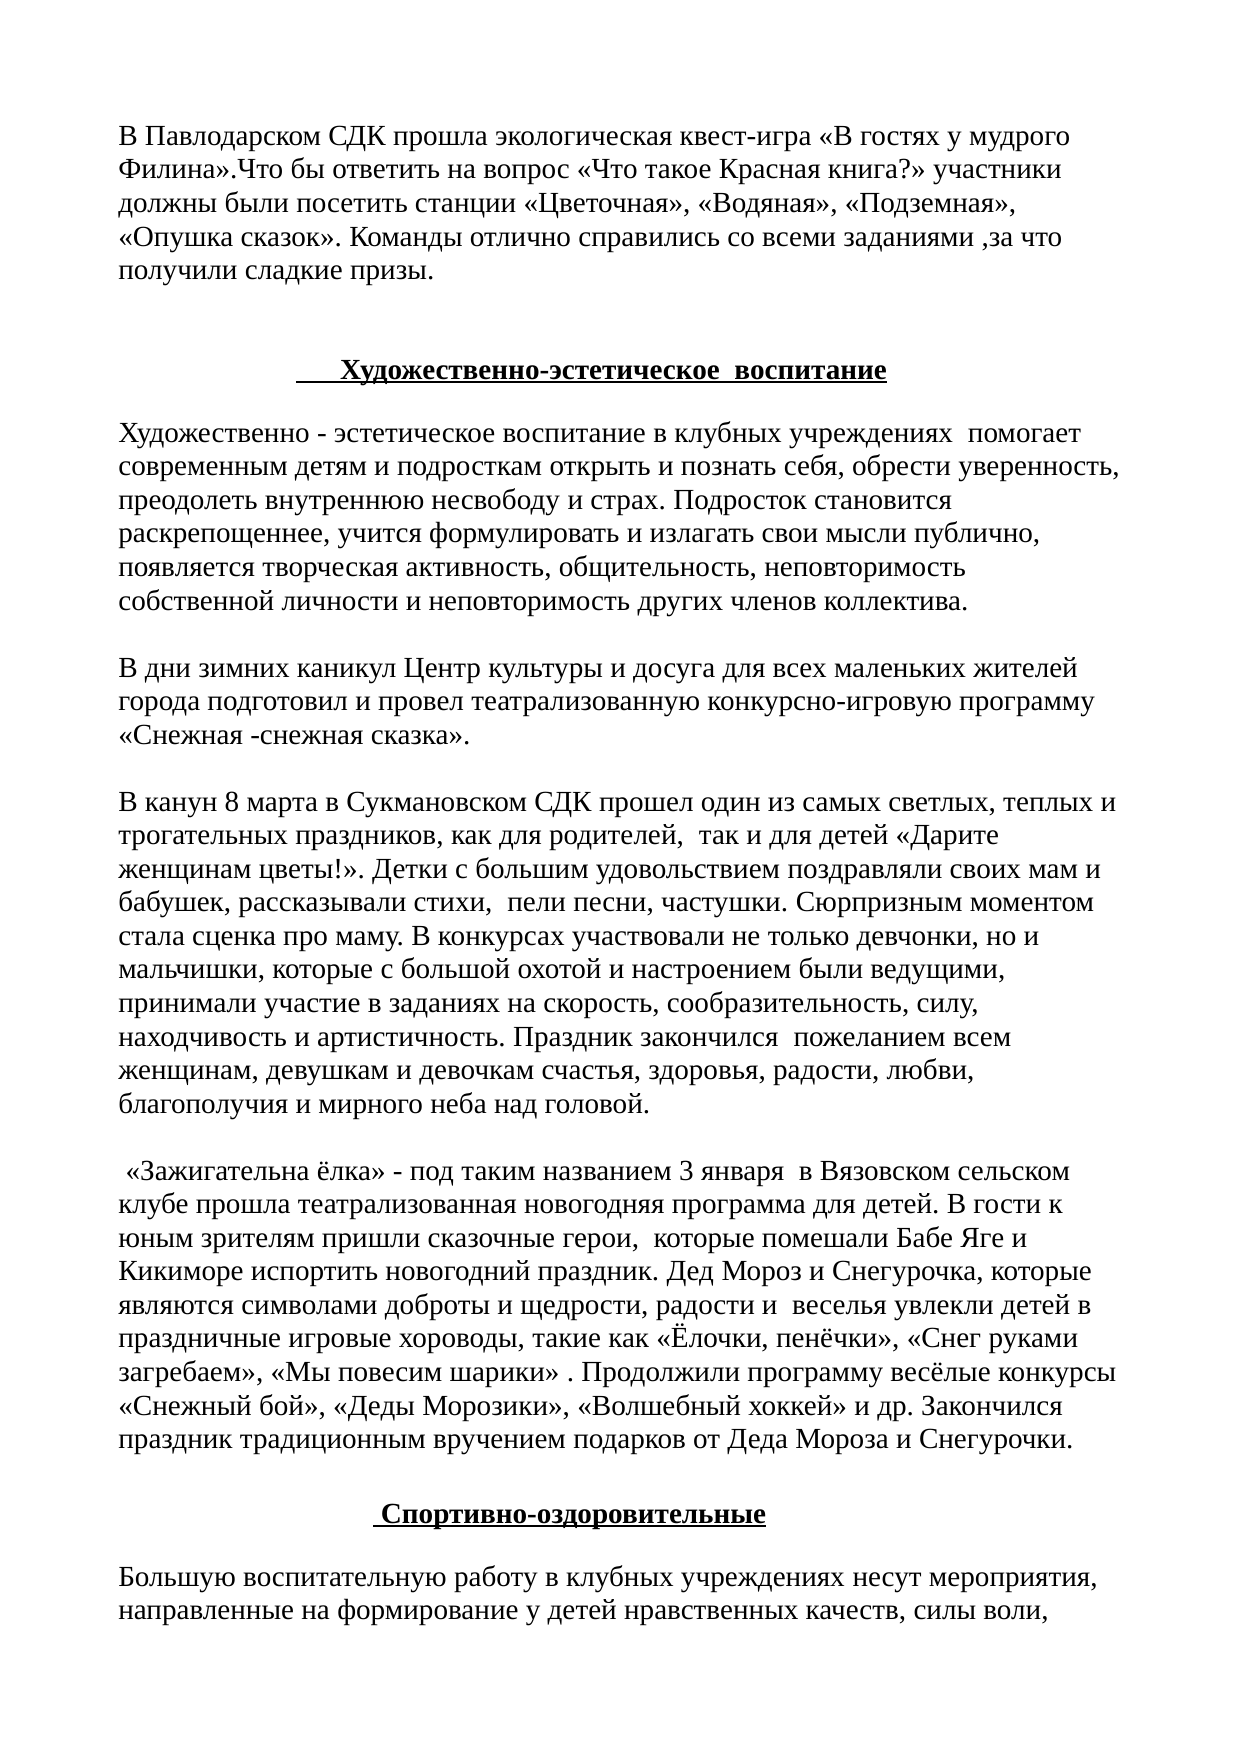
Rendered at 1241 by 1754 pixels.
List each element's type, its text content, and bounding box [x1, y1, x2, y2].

text Спортивно-оздоровительные [118, 1488, 1122, 1531]
text В Павлодарском СДК прошла экологическая квест-игра «В гостях у мудрого Филина».Что бы ответить на вопрос «Что такое Красная книга?» участники должны были посетить станции «Цветочная», «Водяная», «Подземная», «Опушка сказок». Команды отлично справились со всеми заданиями ,за что получили сладкие призы. [118, 118, 1122, 286]
text «Зажигательна ёлка» - под таким названием 3 января в Вязовском сельском клубе прошла театрализованная новогодняя программа для детей. В гости к юным зрителям пришли сказочные герои, которые помешали Бабе Яге и Кикиморе испортить новогодний праздник. Дед Мороз и Снегурочка, которые являются символами доброты и щедрости, радости и веселья увлекли детей в праздничные игровые хороводы, такие как «Ёлочки, пенёчки», «Снег руками загребаем», «Мы повесим шарики» . Продолжили программу весёлые конкурсы «Снежный бой», «Деды Морозики», «Волшебный хоккей» и др. Закончился праздник традиционным вручением подарков от Деда Мороза и Снегурочки. [118, 1153, 1122, 1455]
text Художественно-эстетическое воспитание [118, 344, 1122, 388]
text В канун 8 марта в Сукмановском СДК прошел один из самых светлых, теплых и трогательных праздников, как для родителей, так и для детей «Дарите женщинам цветы!». Детки с большим удовольствием поздравляли своих мам и бабушек, рассказывали стихи, пели песни, частушки. Сюрпризным моментом стала сценка про маму. В конкурсах участвовали не только девчонки, но и мальчишки, которые с большой охотой и настроением были ведущими, принимали участие в заданиях на скорость, сообразительность, силу, находчивость и артистичность. Праздник закончился пожеланием всем женщинам, девушкам и девочкам счастья, здоровья, радости, любви, благополучия и мирного неба над головой. [118, 784, 1122, 1119]
text Художественно - эстетическое воспитание в клубных учреждениях помогает современным детям и подросткам открыть и познать себя, обрести уверенность, преодолеть внутреннюю несвободу и страх. Подросток становится раскрепощеннее, учится формулировать и излагать свои мысли публично, появляется творческая активность, общительность, неповторимость собственной личности и неповторимость других членов коллектива. [118, 415, 1122, 616]
text В дни зимних каникул Центр культуры и досуга для всех маленьких жителей города подготовил и провел театрализованную конкурсно-игровую программу «Снежная -снежная сказка». [118, 650, 1122, 750]
text Большую воспитательную работу в клубных учреждениях несут мероприятия, направленные на формирование у детей нравственных качеств, силы воли, [118, 1559, 1122, 1626]
